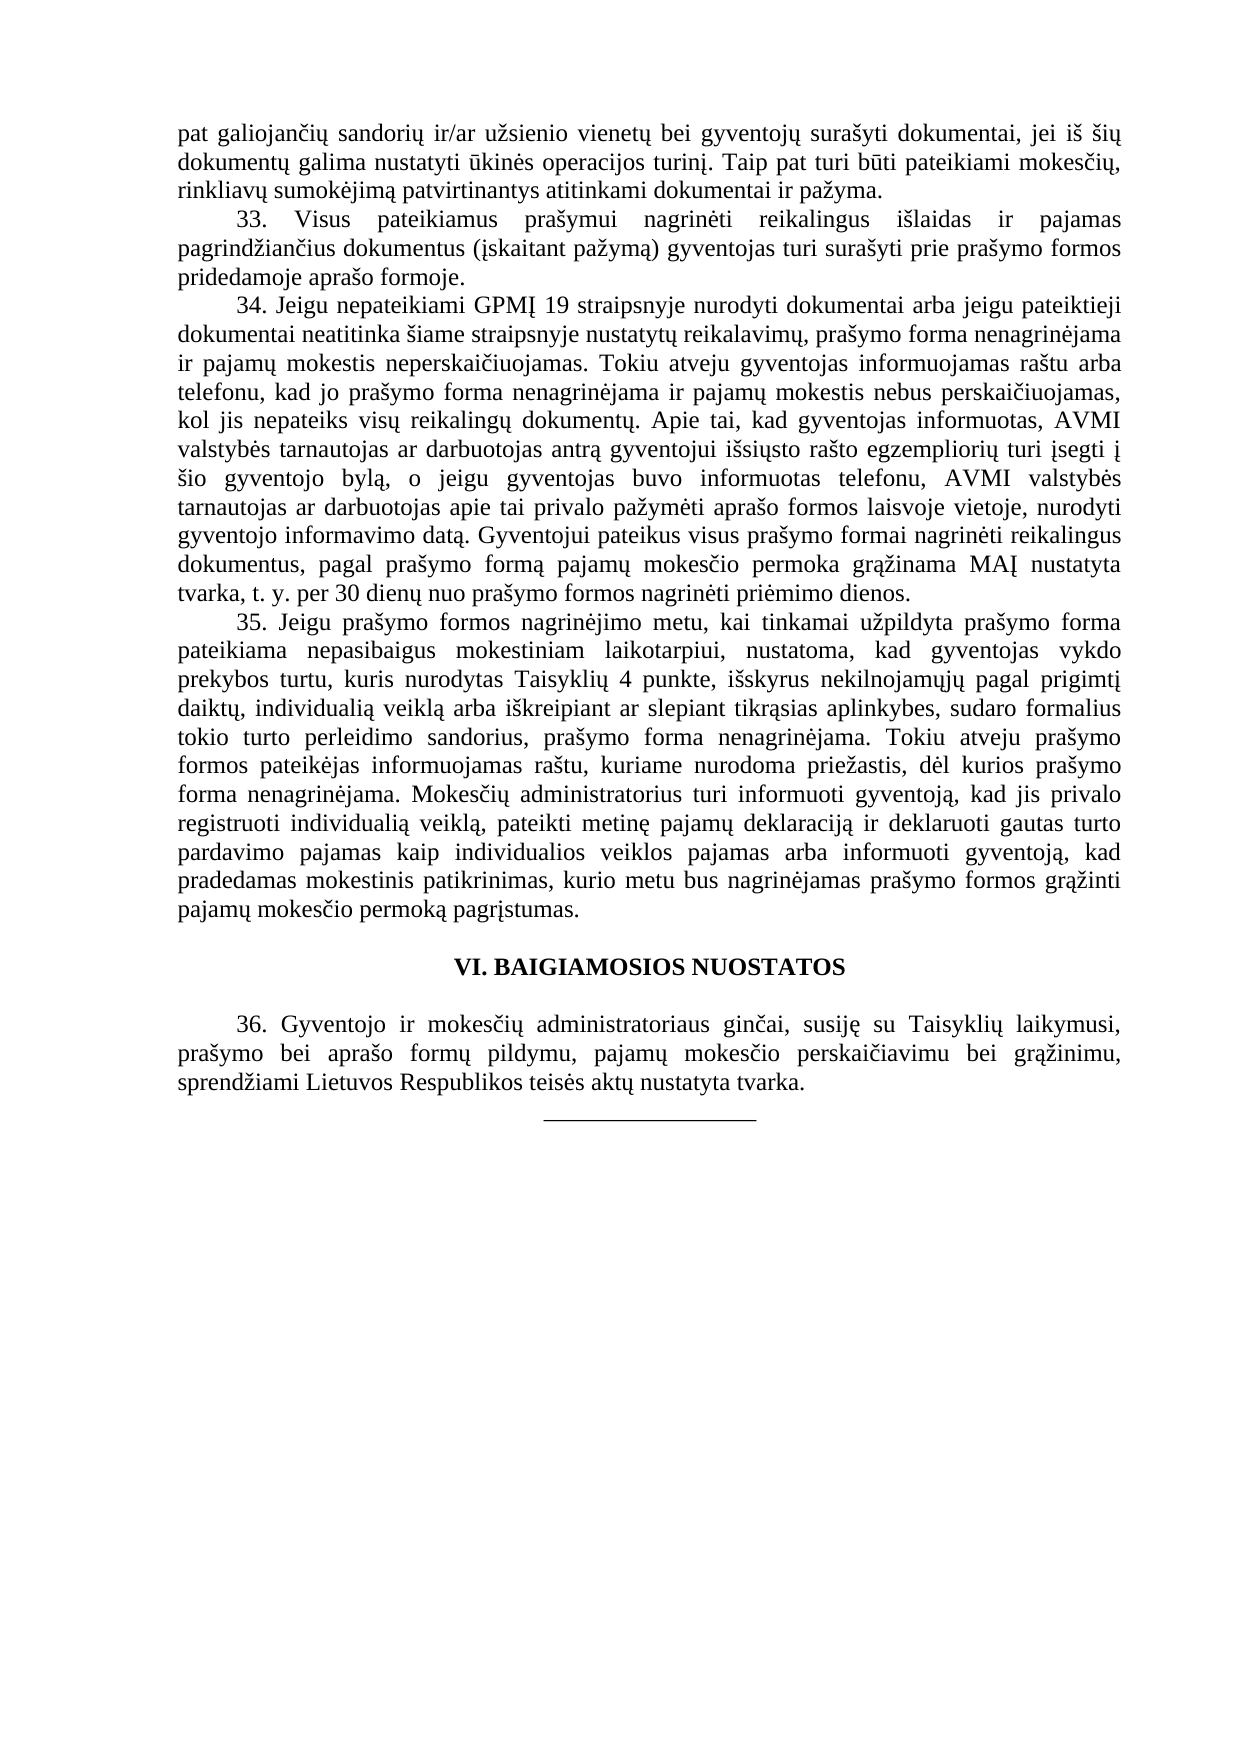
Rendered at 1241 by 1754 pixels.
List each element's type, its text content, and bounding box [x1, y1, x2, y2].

text 33. Visus pateikiamus prašymui nagrinėti reikalingus išlaidas ir pajamas pagrindžiančius dokumentus (įskaitant pažymą) gyventojas turi surašyti prie prašymo formos pridedamoje aprašo formoje. [177, 204, 1122, 291]
text _________________ [177, 1096, 1122, 1124]
text pat galiojančių sandorių ir/ar užsienio vienetų bei gyventojų surašyti dokumentai, jei iš šių dokumentų galima nustatyti ūkinės operacijos turinį. Taip pat turi būti pateikiami mokesčių, rinkliavų sumokėjimą patvirtinantys atitinkami dokumentai ir pažyma. [177, 118, 1122, 204]
text 36. Gyventojo ir mokesčių administratoriaus ginčai, susiję su Taisyklių laikymusi, prašymo bei aprašo formų pildymu, pajamų mokesčio perskaičiavimu bei grąžinimu, sprendžiami Lietuvos Respublikos teisės aktų nustatyta tvarka. [177, 1009, 1122, 1096]
text 34. Jeigu nepateikiami GPMĮ 19 straipsnyje nurodyti dokumentai arba jeigu pateiktieji dokumentai neatitinka šiame straipsnyje nustatytų reikalavimų, prašymo forma nenagrinėjama ir pajamų mokestis neperskaičiuojamas. Tokiu atveju gyventojas informuojamas raštu arba telefonu, kad jo prašymo forma nenagrinėjama ir pajamų mokestis nebus perskaičiuojamas, kol jis nepateiks visų reikalingų dokumentų. Apie tai, kad gyventojas informuotas, AVMI valstybės tarnautojas ar darbuotojas antrą gyventojui išsiųsto rašto egzempliorių turi įsegti į šio gyventojo bylą, o jeigu gyventojas buvo informuotas telefonu, AVMI valstybės tarnautojas ar darbuotojas apie tai privalo pažymėti aprašo formos laisvoje vietoje, nurodyti gyventojo informavimo datą. Gyventojui pateikus visus prašymo formai nagrinėti reikalingus dokumentus, pagal prašymo formą pajamų mokesčio permoka grąžinama MAĮ nustatyta tvarka, t. y. per 30 dienų nuo prašymo formos nagrinėti priėmimo dienos. [177, 291, 1122, 607]
text VI. BAIGIAMOSIOS NUOSTATOS [177, 952, 1122, 981]
text 35. Jeigu prašymo formos nagrinėjimo metu, kai tinkamai užpildyta prašymo forma pateikiama nepasibaigus mokestiniam laikotarpiui, nustatoma, kad gyventojas vykdo prekybos turtu, kuris nurodytas Taisyklių 4 punkte, išskyrus nekilnojamųjų pagal prigimtį daiktų, individualią veiklą arba iškreipiant ar slepiant tikrąsias aplinkybes, sudaro formalius tokio turto perleidimo sandorius, prašymo forma nenagrinėjama. Tokiu atveju prašymo formos pateikėjas informuojamas raštu, kuriame nurodoma priežastis, dėl kurios prašymo forma nenagrinėjama. Mokesčių administratorius turi informuoti gyventoją, kad jis privalo registruoti individualią veiklą, pateikti metinę pajamų deklaraciją ir deklaruoti gautas turto pardavimo pajamas kaip individualios veiklos pajamas arba informuoti gyventoją, kad pradedamas mokestinis patikrinimas, kurio metu bus nagrinėjamas prašymo formos grąžinti pajamų mokesčio permoką pagrįstumas. [177, 607, 1122, 923]
